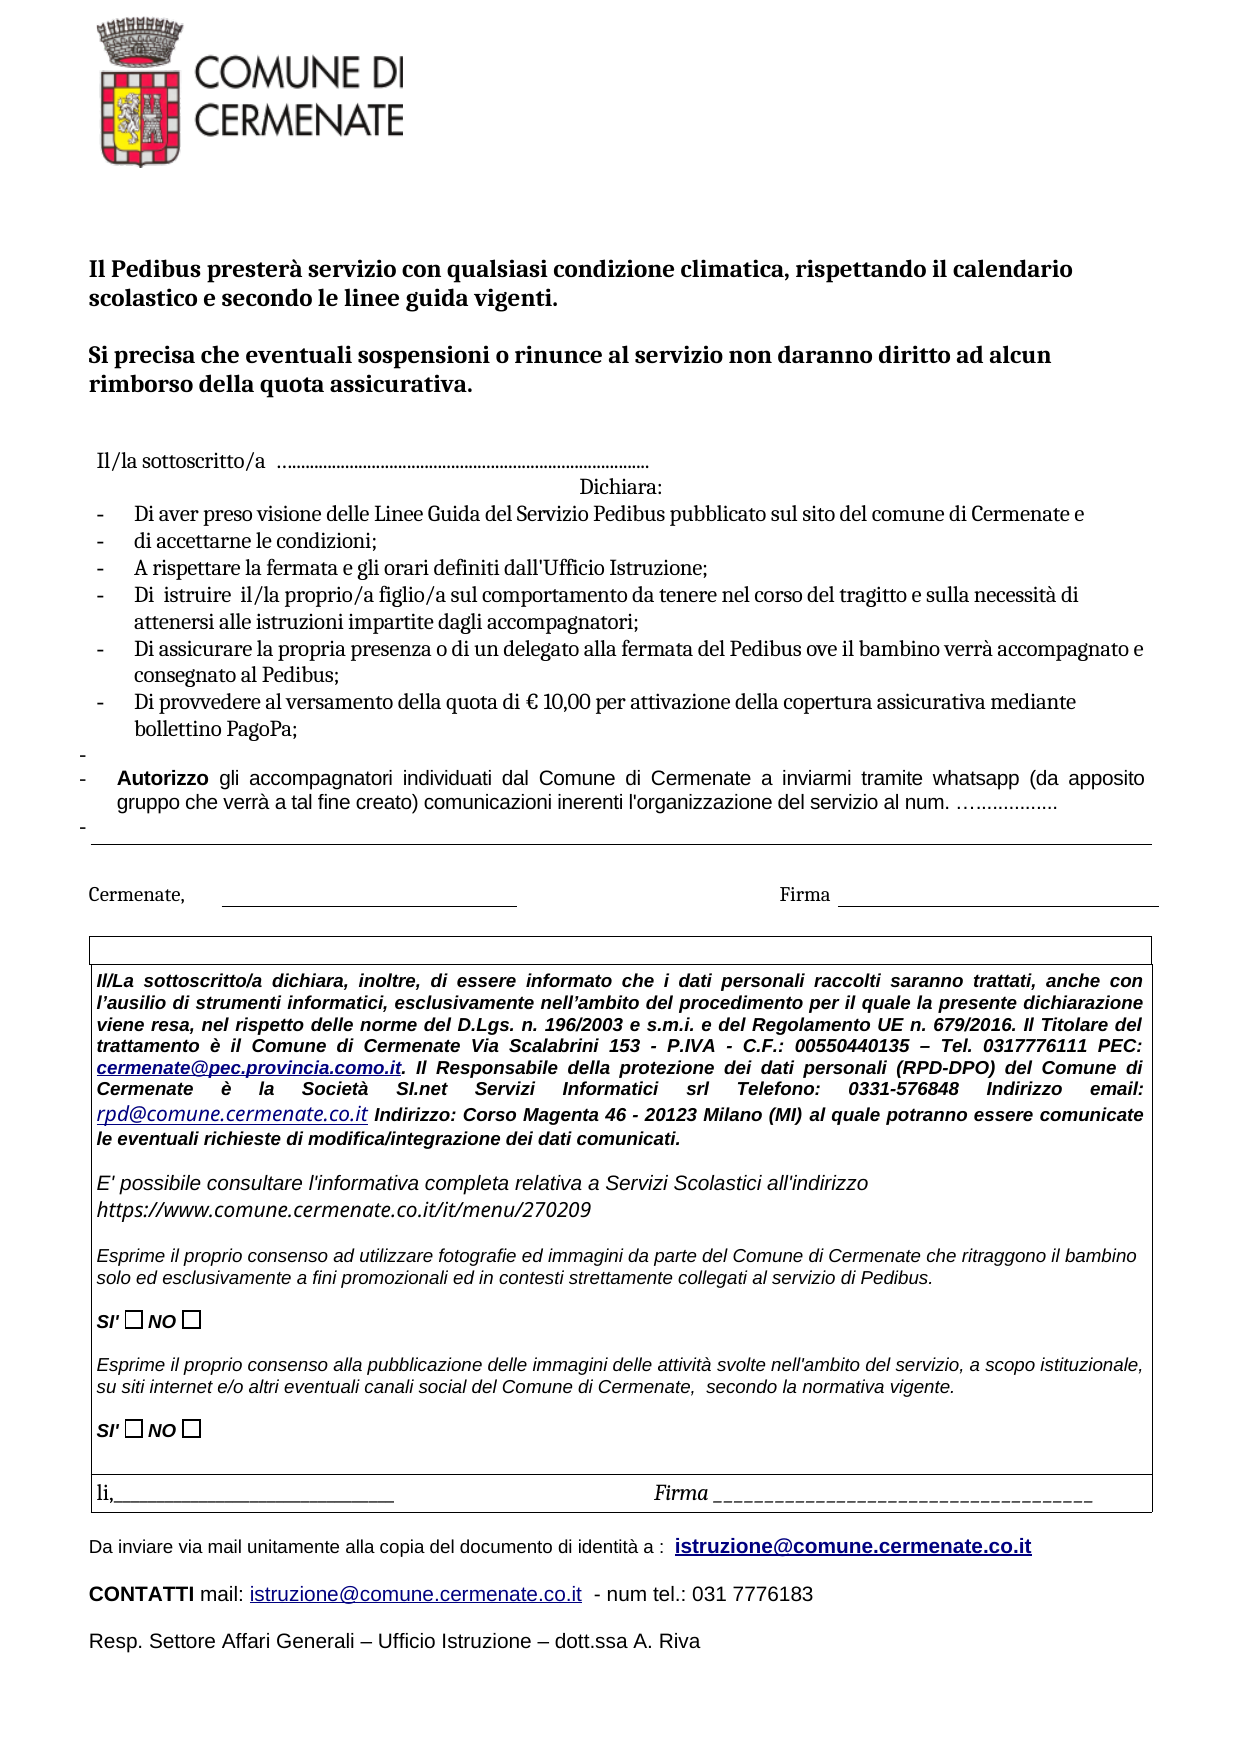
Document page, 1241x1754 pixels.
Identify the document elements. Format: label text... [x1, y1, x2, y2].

text Da inviare via mail unitamente alla copia del documento di identità a : istruzione@comune.cermenate.co.it [89, 1533, 1152, 1557]
text Resp. Settore Affari Generali – Ufficio Istruzione – dott.ssa A. Riva [89, 1629, 1152, 1653]
table_header [222, 858, 517, 906]
table_header Il/La sottoscritto/a dichiara, inoltre, di essere informato che i dati personali raccolti saranno trattati, anche con l’ausilio di strumenti informatici, esclusivamente nell’ambito del procedimento per il quale la presente dichiarazione viene resa, nel rispetto delle norme del D.Lgs. n. 196/2003 e s.m.i. e del Regolamento UE n. 679/2016. Il Titolare del trattamento è il Comune di Cermenate Via Scalabrini 153 - P.IVA - C.F.: 00550440135 – Tel. 0317776111 PEC: cermenate@pec.provincia.como.it. Il Responsabile della protezione dei dati personali (RPD-DPO) del Comune di Cermenate è la Società SI.net Servizi Informatici srl Telefono: 0331-576848 Indirizzo email: rpd@comune.cermenate.co.it Indirizzo: Corso Magenta 46 - 20123 Milano (MI) al quale potranno essere comunicate le eventuali richieste di modifica/integrazione dei dati comunicati. E' possibile consultare l'informativa completa relativa a Servizi Scolastici all'indirizzo https://www.comune.cermenate.co.it/it/menu/270209 Esprime il proprio consenso ad utilizzare fotografie ed immagini da parte del Comune di Cermenate che ritraggono il bambino solo ed esclusivamente a fini promozionali ed in contesti strettamente collegati al servizio di Pedibus. SI' NO Esprime il proprio consenso alla pubblicazione delle immagini delle attività svolte nell'ambito del servizio, a scopo istituzionale, su siti internet e/o altri eventuali canali social del Comune di Cermenate, secondo la normativa vigente. SI' NO [92, 965, 1152, 1474]
table_header Firma [517, 858, 838, 906]
table_header [838, 858, 1159, 906]
text Il Pedibus presterà servizio con qualsiasi condizione climatica, rispettando il calendario scolastico e secondo le linee guida vigenti. [89, 255, 1152, 312]
text CONTATTI mail: istruzione@comune.cermenate.co.it - num tel.: 031 7776183 [89, 1581, 1152, 1605]
table_header Il/la sottoscritto/a …................................................................................. Dichiara: Di aver preso visione delle Linee Guida del Servizio Pedibus pubblicato sul sito del comune di Cermenate e di accettarne le condizioni; A rispettare la fermata e gli orari definiti dall'Ufficio Istruzione; Di istruire il/la proprio/a figlio/a sul comportamento da tenere nel corso del tragitto e sulla necessità di attenersi alle istruzioni impartite dagli accompagnatori; Di assicurare la propria presenza o di un delegato alla fermata del Pedibus ove il bambino verrà accompagnato e consegnato al Pedibus; Di provvedere al versamento della quota di € 10,00 per attivazione della copertura assicurativa mediante bollettino PagoPa; Autorizzo gli accompagnatori individuati dal Comune di Cermenate a inviarmi tramite whatsapp (da apposito gruppo che verrà a tal fine creato) comunicazioni inerenti l'organizzazione del servizio al num. …............... [91, 442, 1152, 844]
table_cell li,_________________________________ Firma _____________________________________ [92, 1475, 1152, 1512]
table_header Cermenate, [81, 858, 222, 906]
picture [96, 16, 403, 168]
text Si precisa che eventuali sospensioni o rinunce al servizio non daranno diritto ad alcun rimborso della quota assicurativa. [89, 341, 1152, 398]
